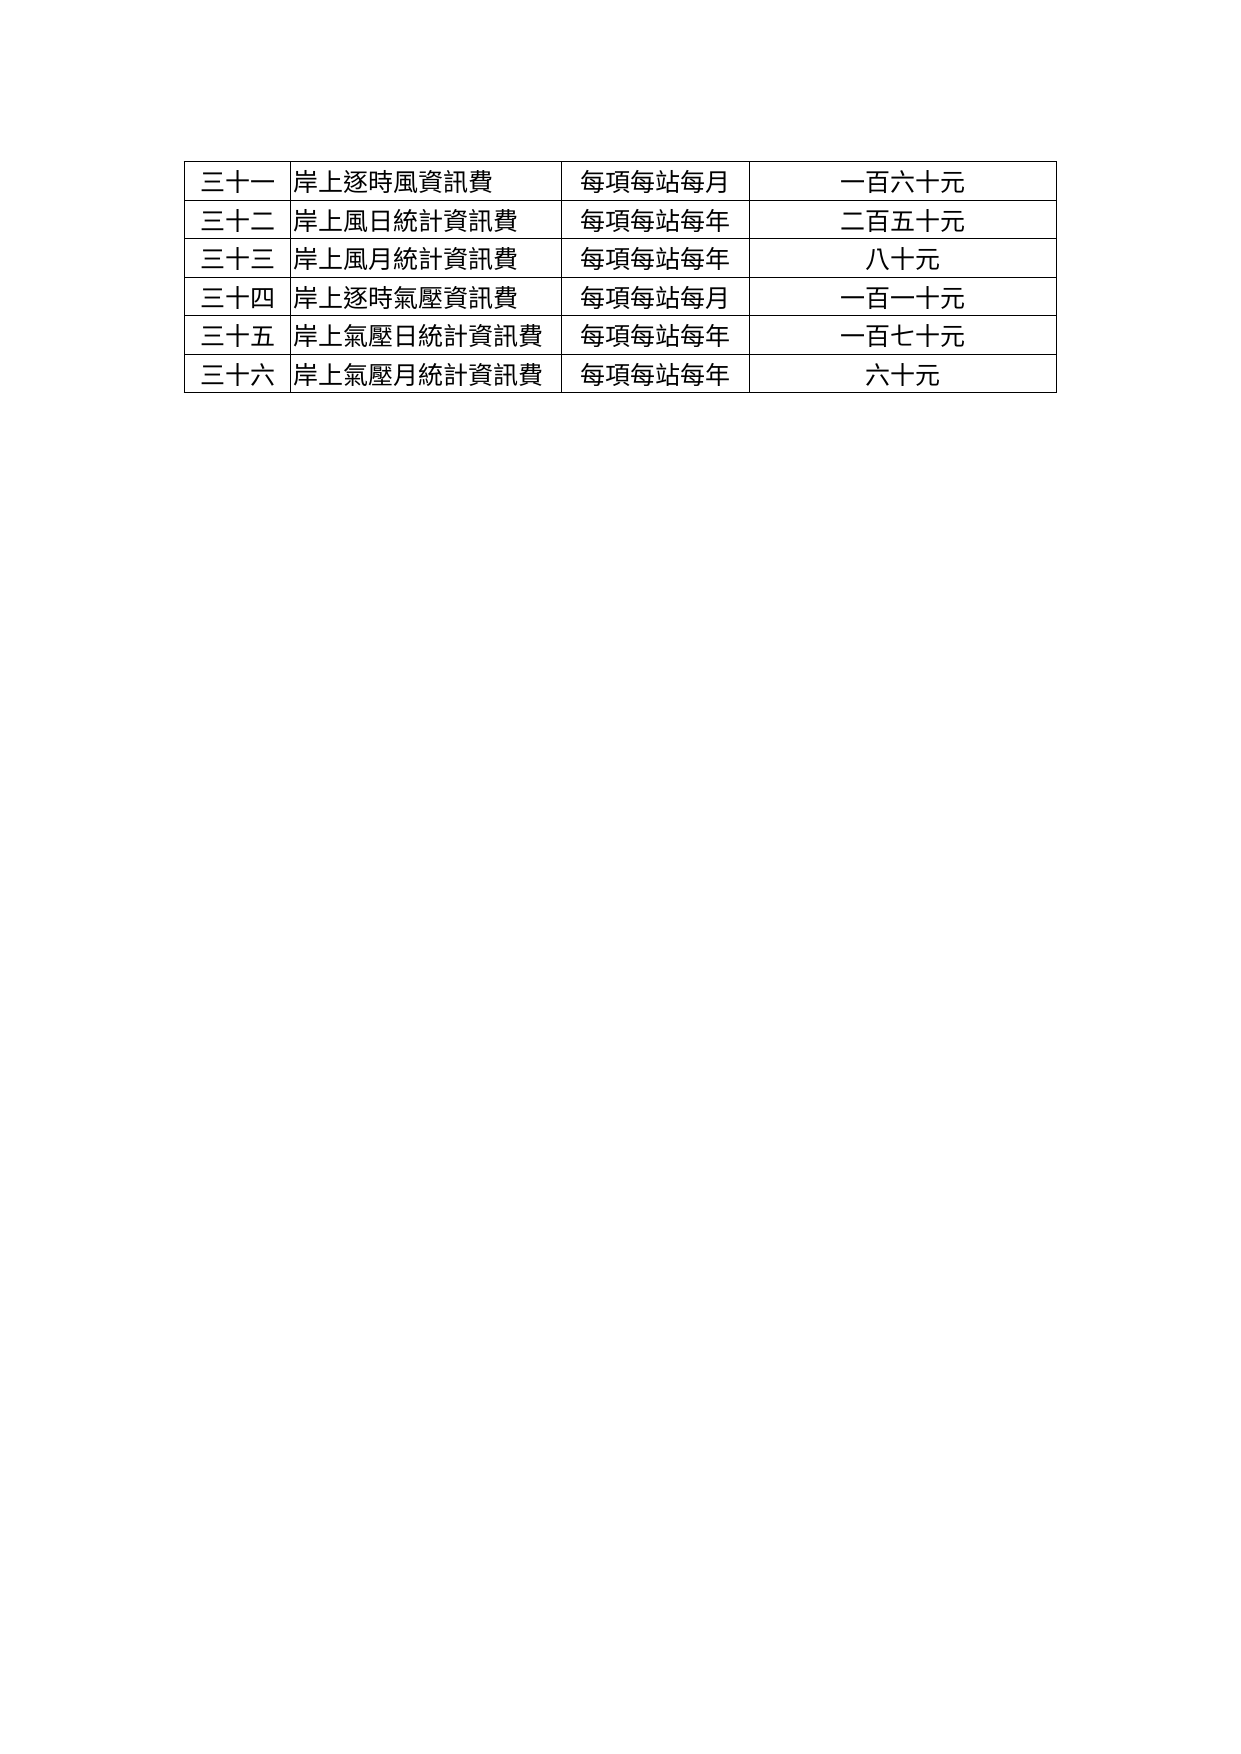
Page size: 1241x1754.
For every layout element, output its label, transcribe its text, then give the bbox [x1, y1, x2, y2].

table_cell 三十四 [185, 278, 290, 315]
table_cell 六十元 [750, 355, 1056, 392]
table_cell 岸上逐時風資訊費 [291, 162, 561, 199]
table_cell 每項每站每年 [562, 316, 749, 354]
table_cell 岸上逐時氣壓資訊費 [291, 278, 561, 315]
table_cell 岸上氣壓日統計資訊費 [291, 316, 561, 354]
table_cell 岸上氣壓月統計資訊費 [291, 355, 561, 392]
table_cell 三十二 [185, 201, 290, 238]
table_cell 一百一十元 [750, 278, 1056, 315]
table_cell 一百七十元 [750, 316, 1056, 354]
table_cell 三十三 [185, 239, 290, 277]
table_cell 八十元 [750, 239, 1056, 277]
table_cell 每項每站每年 [562, 201, 749, 238]
table_cell 一百六十元 [750, 162, 1056, 199]
table_cell 二百五十元 [750, 201, 1056, 238]
table_cell 岸上風月統計資訊費 [291, 239, 561, 277]
table_cell 岸上風日統計資訊費 [291, 201, 561, 238]
table_cell 三十一 [185, 162, 290, 199]
table_cell 每項每站每月 [562, 162, 749, 199]
table_cell 三十五 [185, 316, 290, 354]
table_cell 每項每站每年 [562, 239, 749, 277]
table_cell 三十六 [185, 355, 290, 392]
table_cell 每項每站每月 [562, 278, 749, 315]
table_cell 每項每站每年 [562, 355, 749, 392]
